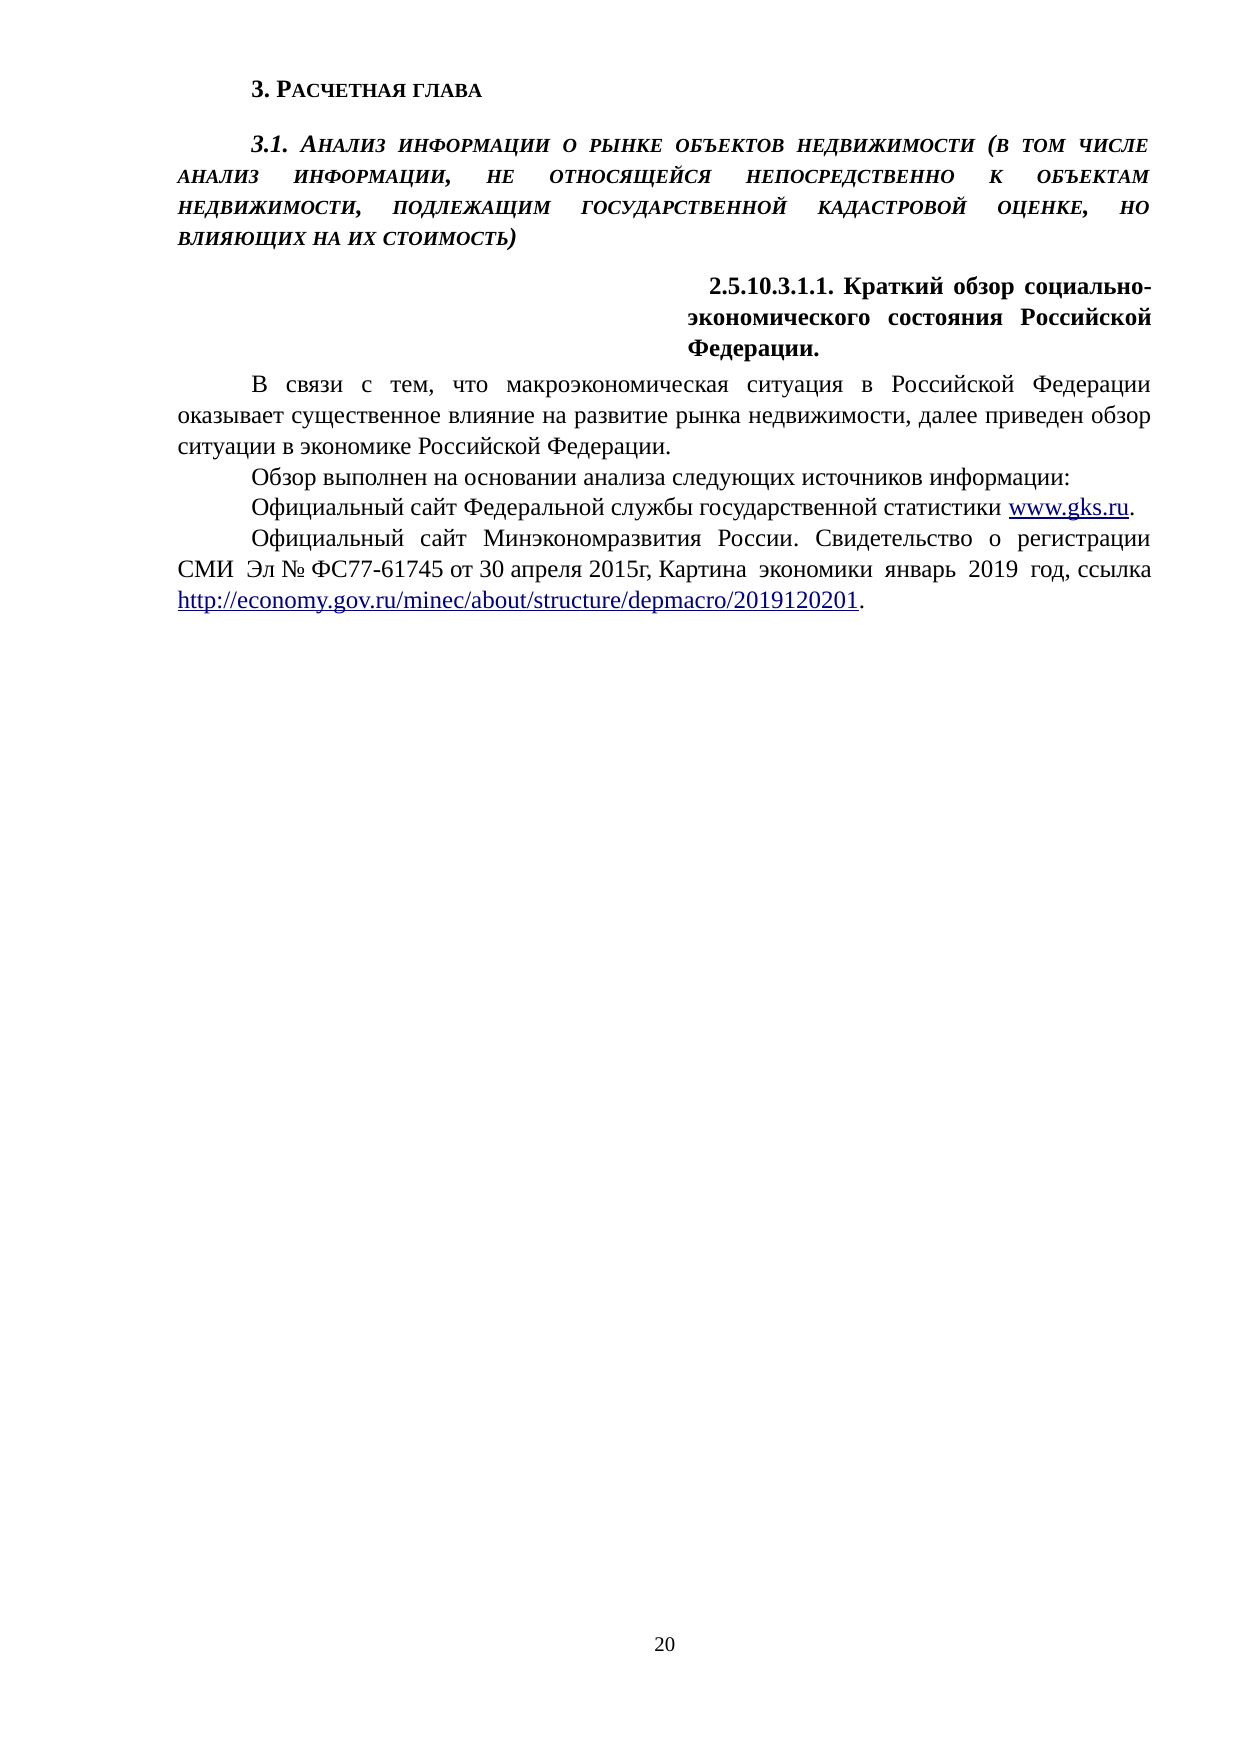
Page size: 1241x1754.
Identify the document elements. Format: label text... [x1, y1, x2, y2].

subtitle 3.1.1. Краткий обзор социально-экономического состояния Российской Федерации. [635, 271, 1152, 361]
text Обзор выполнен на основании анализа следующих источников информации: [177, 462, 1152, 491]
text 3. Расчетная глава [177, 74, 1152, 102]
text Официальный сайт Федеральной службы государственной статистики www.gks.ru. [177, 492, 1152, 521]
text 3.1. Анализ информации о рынке объектов недвижимости (в том числе анализ информации, не относящейся непосредственно к объектам недвижимости, подлежащим государственной кадастровой оценке, но влияющих на их стоимость) [177, 129, 1152, 250]
text В связи с тем, что макроэкономическая ситуация в Российской Федерации оказывает существенное влияние на развитие рынка недвижимости, далее приведен обзор ситуации в экономике Российской Федерации. [177, 369, 1152, 460]
text Официальный сайт Минэкономразвития России. Свидетельство о регистрации СМИ Эл № ФС77-61745 от 30 апреля 2015г, Картина экономики январь 2019 год, ссылка http://economy.gov.ru/minec/about/structure/depmacro/2019120201. [177, 523, 1152, 613]
